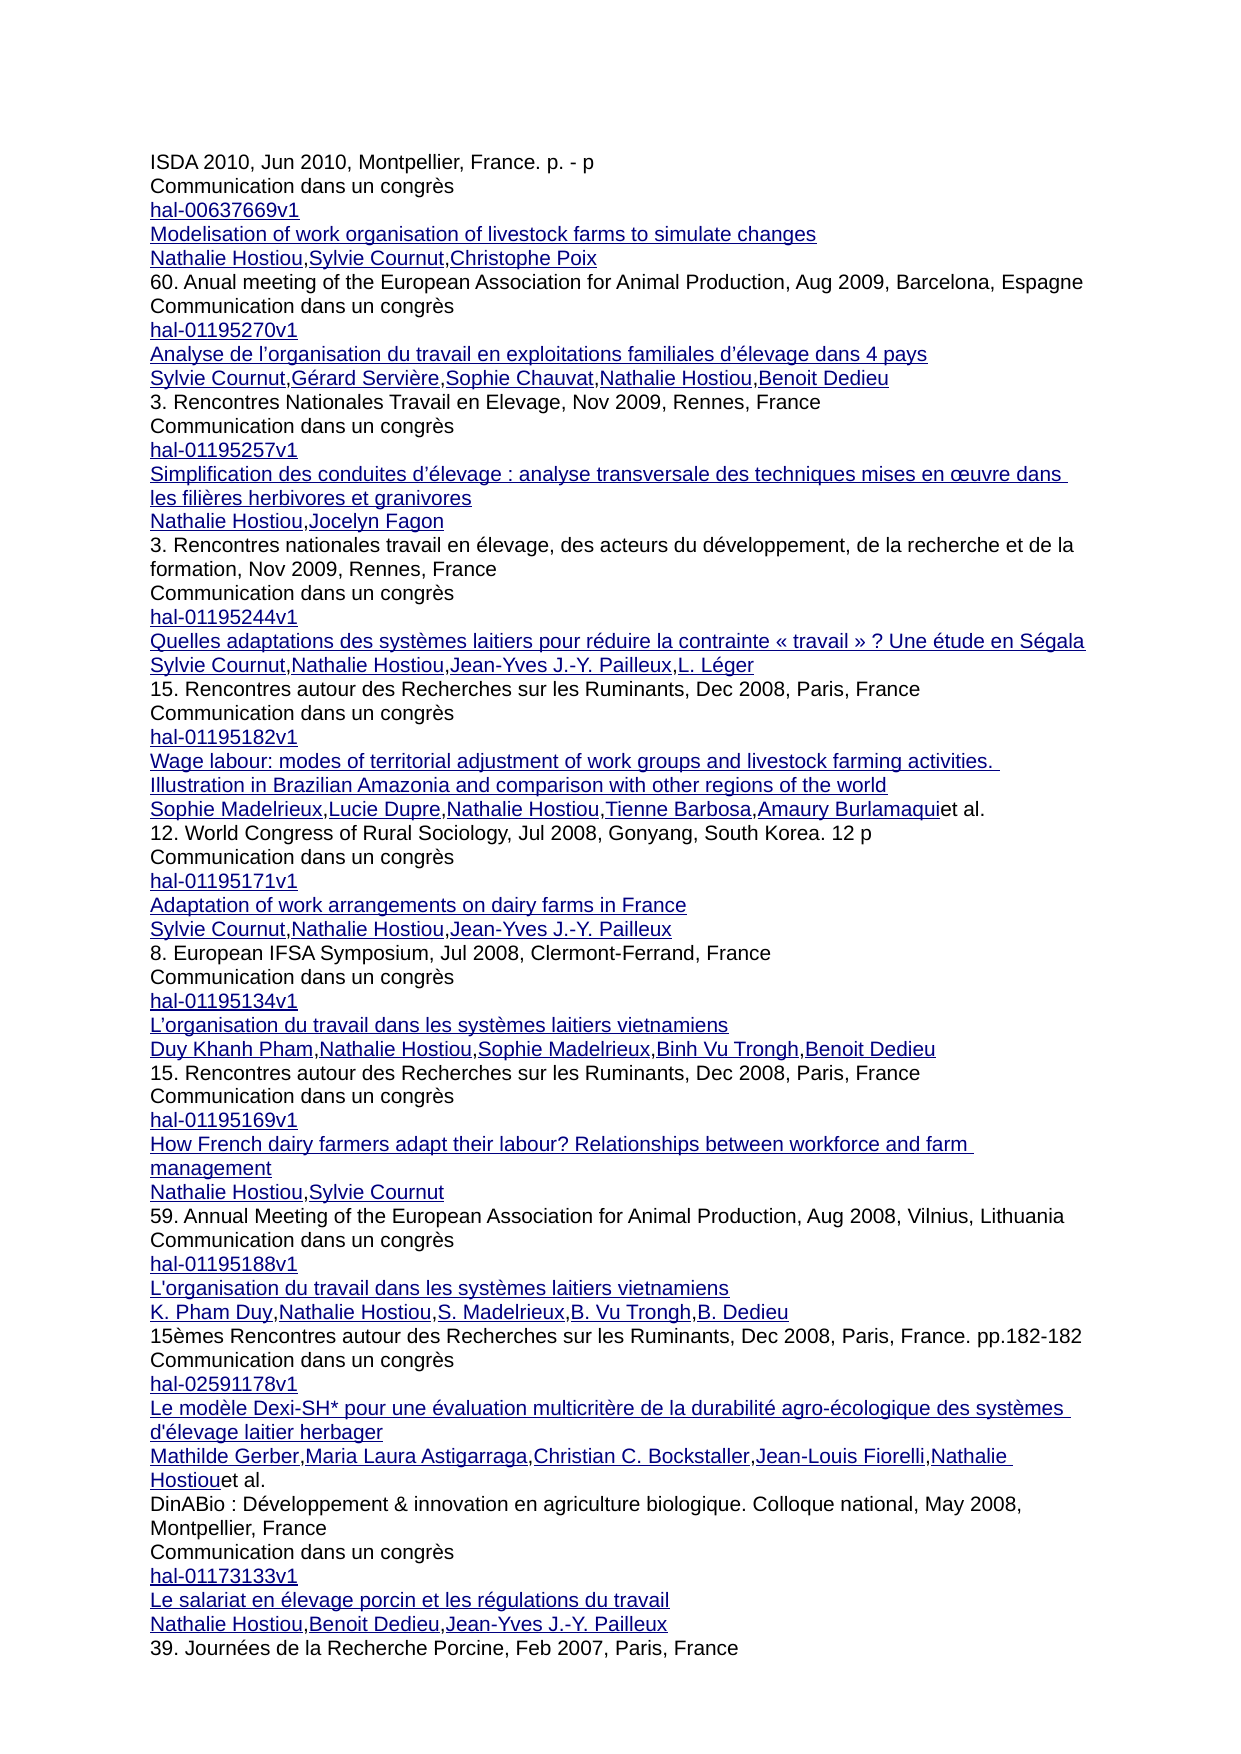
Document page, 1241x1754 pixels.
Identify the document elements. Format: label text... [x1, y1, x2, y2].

table_cell Modelisation of work organisation of livestock farms to simulate changes Nathalie Hostiou,Sylvie Cournut,Christophe Poix 60. Anual meeting of the European Association for Animal Production, Aug 2009, Barcelona, Espagne Communication dans un congrès hal-01195270v1 [150, 222, 1090, 342]
table_cell L'organisation du travail dans les systèmes laitiers vietnamiens K. Pham Duy,Nathalie Hostiou,S. Madelrieux,B. Vu Trongh,B. Dedieu 15èmes Rencontres autour des Recherches sur les Ruminants, Dec 2008, Paris, France. pp.182-182 Communication dans un congrès hal-02591178v1 [150, 1276, 1090, 1396]
table_cell How French dairy farmers adapt their labour? Relationships between workforce and farm management Nathalie Hostiou,Sylvie Cournut 59. Annual Meeting of the European Association for Animal Production, Aug 2008, Vilnius, Lithuania Communication dans un congrès hal-01195188v1 [150, 1132, 1090, 1276]
table_cell Wage labour: modes of territorial adjustment of work groups and livestock farming activities. Illustration in Brazilian Amazonia and comparison with other regions of the world Sophie Madelrieux,Lucie Dupre,Nathalie Hostiou,Tienne Barbosa,Amaury Burlamaquiet al. 12. World Congress of Rural Sociology, Jul 2008, Gonyang, South Korea. 12 p Communication dans un congrès hal-01195171v1 [150, 749, 1090, 893]
table_cell Le modèle Dexi-SH* pour une évaluation multicritère de la durabilité agro-écologique des systèmes d'élevage laitier herbager Mathilde Gerber,Maria Laura Astigarraga,Christian C. Bockstaller,Jean-Louis Fiorelli,Nathalie Hostiouet al. DinABio : Développement & innovation en agriculture biologique. Colloque national, May 2008, Montpellier, France Communication dans un congrès hal-01173133v1 [150, 1396, 1090, 1587]
table_cell L’organisation du travail dans les systèmes laitiers vietnamiens Duy Khanh Pham,Nathalie Hostiou,Sophie Madelrieux,Binh Vu Trongh,Benoit Dedieu 15. Rencontres autour des Recherches sur les Ruminants, Dec 2008, Paris, France Communication dans un congrès hal-01195169v1 [150, 1013, 1090, 1132]
table_cell Le salariat en élevage porcin et les régulations du travail Nathalie Hostiou,Benoit Dedieu,Jean-Yves J.-Y. Pailleux 39. Journées de la Recherche Porcine, Feb 2007, Paris, France [150, 1588, 1090, 1659]
table_cell Analyse de l’organisation du travail en exploitations familiales d’élevage dans 4 pays Sylvie Cournut,Gérard Servière,Sophie Chauvat,Nathalie Hostiou,Benoit Dedieu 3. Rencontres Nationales Travail en Elevage, Nov 2009, Rennes, France Communication dans un congrès hal-01195257v1 [150, 342, 1090, 461]
table_cell Simplification des conduites d’élevage : analyse transversale des techniques mises en œuvre dans les filières herbivores et granivores Nathalie Hostiou,Jocelyn Fagon 3. Rencontres nationales travail en élevage, des acteurs du développement, de la recherche et de la formation, Nov 2009, Rennes, France Communication dans un congrès hal-01195244v1 [150, 461, 1090, 629]
table_cell Quelles adaptations des systèmes laitiers pour réduire la contrainte « travail » ? Une étude en Ségala Sylvie Cournut,Nathalie Hostiou,Jean-Yves J.-Y. Pailleux,L. Léger 15. Rencontres autour des Recherches sur les Ruminants, Dec 2008, Paris, France Communication dans un congrès hal-01195182v1 [150, 629, 1090, 749]
table_cell Adaptation of work arrangements on dairy farms in France Sylvie Cournut,Nathalie Hostiou,Jean-Yves J.-Y. Pailleux 8. European IFSA Symposium, Jul 2008, Clermont-Ferrand, France Communication dans un congrès hal-01195134v1 [150, 893, 1090, 1012]
table_cell - ISDA 2010, Jun 2010, Montpellier, France. p. - p Communication dans un congrès hal-00637669v1 [150, 150, 1090, 222]
